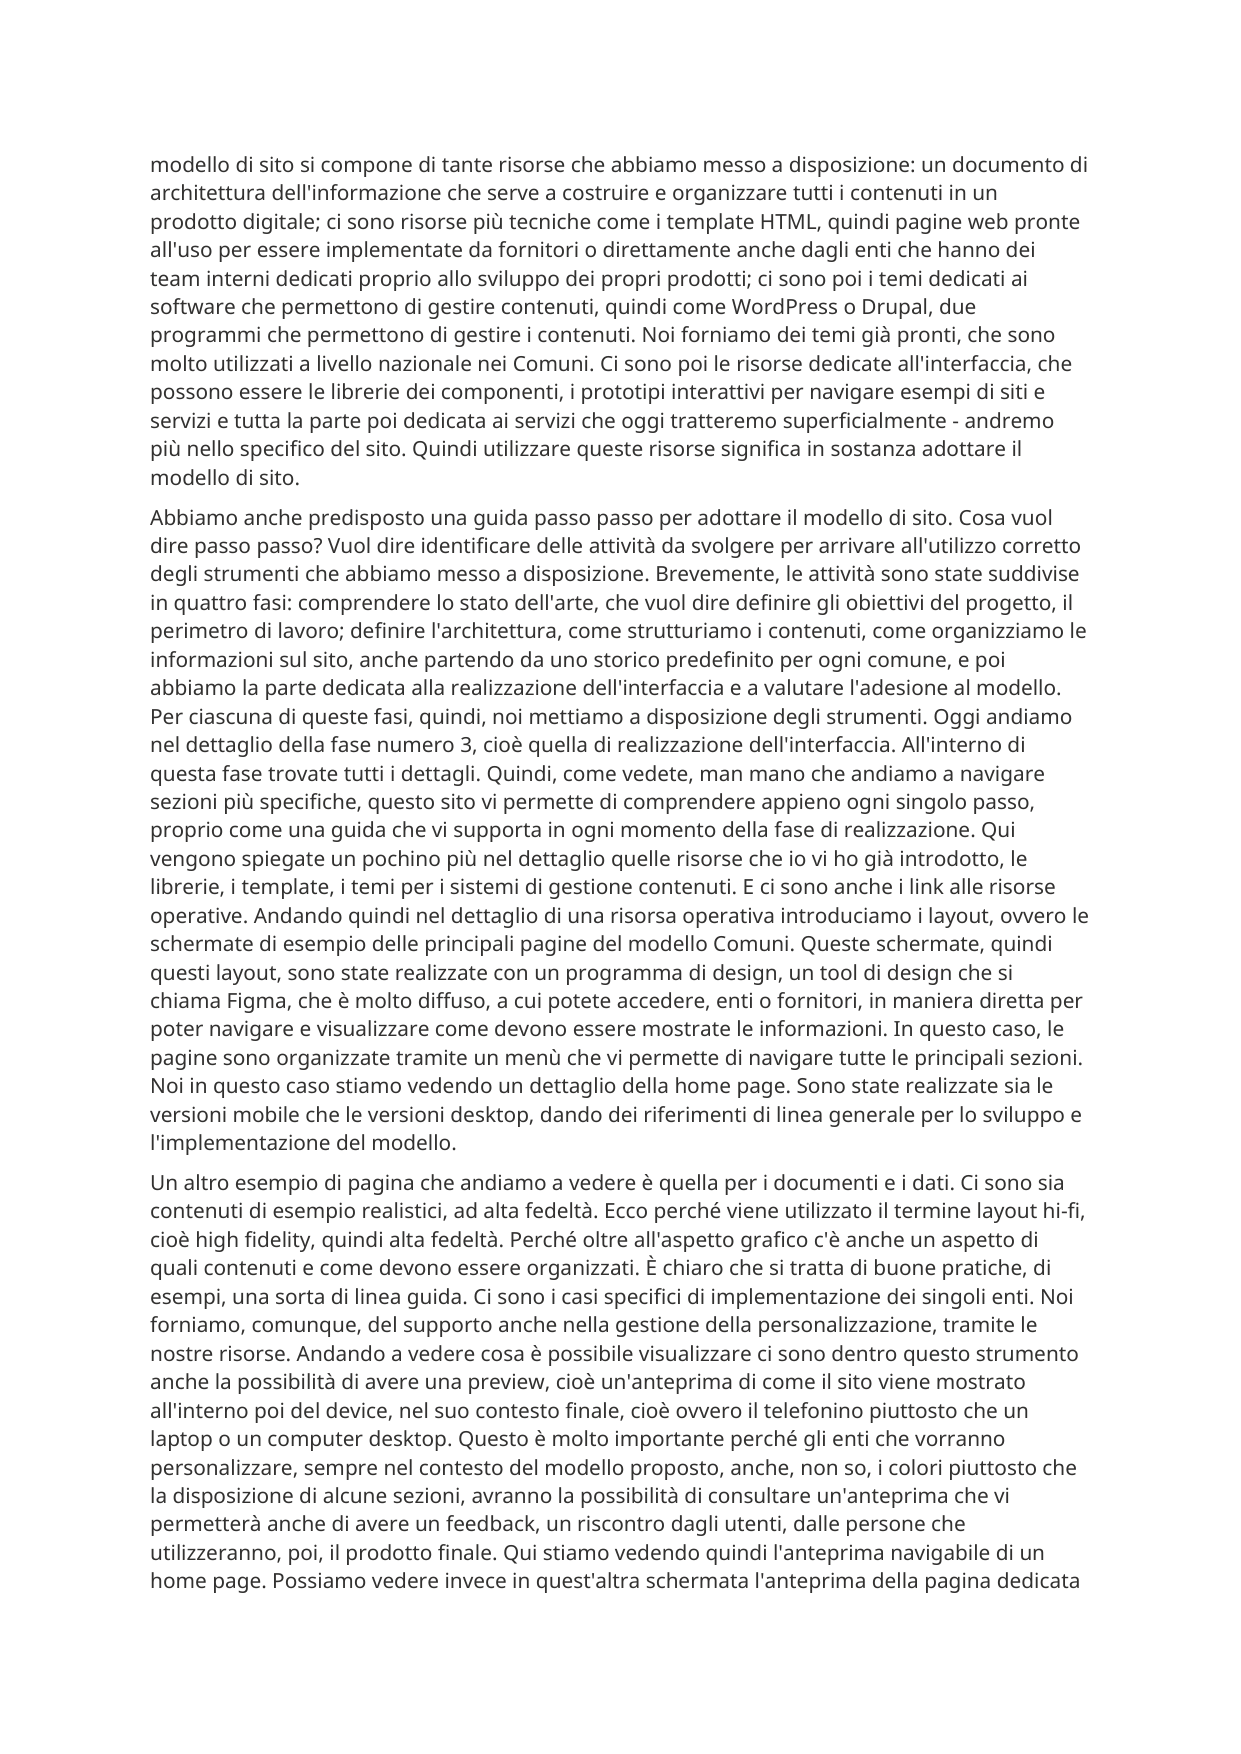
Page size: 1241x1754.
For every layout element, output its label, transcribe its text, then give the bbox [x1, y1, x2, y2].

text Un altro esempio di pagina che andiamo a vedere è quella per i documenti e i dati. Ci sono sia contenuti di esempio realistici, ad alta fedeltà. Ecco perché viene utilizzato il termine layout hi-fi, cioè high fidelity, quindi alta fedeltà. Perché oltre all'aspetto grafico c'è anche un aspetto di quali contenuti e come devono essere organizzati. È chiaro che si tratta di buone pratiche, di esempi, una sorta di linea guida. Ci sono i casi specifici di implementazione dei singoli enti. Noi forniamo, comunque, del supporto anche nella gestione della personalizzazione, tramite le nostre risorse. Andando a vedere cosa è possibile visualizzare ci sono dentro questo strumento anche la possibilità di avere una preview, cioè un'anteprima di come il sito viene mostrato all'interno poi del device, nel suo contesto finale, cioè ovvero il telefonino piuttosto che un laptop o un computer desktop. Questo è molto importante perché gli enti che vorranno personalizzare, sempre nel contesto del modello proposto, anche, non so, i colori piuttosto che la disposizione di alcune sezioni, avranno la possibilità di consultare un'anteprima che vi permetterà anche di avere un feedback, un riscontro dagli utenti, dalle persone che utilizzeranno, poi, il prodotto finale. Qui stiamo vedendo quindi l'anteprima navigabile di un home page. Possiamo vedere invece in quest'altra schermata l'anteprima della pagina dedicata [150, 1168, 1090, 1595]
text modello di sito si compone di tante risorse che abbiamo messo a disposizione: un documento di architettura dell'informazione che serve a costruire e organizzare tutti i contenuti in un prodotto digitale; ci sono risorse più tecniche come i template HTML, quindi pagine web pronte all'uso per essere implementate da fornitori o direttamente anche dagli enti che hanno dei team interni dedicati proprio allo sviluppo dei propri prodotti; ci sono poi i temi dedicati ai software che permettono di gestire contenuti, quindi come WordPress o Drupal, due programmi che permettono di gestire i contenuti. Noi forniamo dei temi già pronti, che sono molto utilizzati a livello nazionale nei Comuni. Ci sono poi le risorse dedicate all'interfaccia, che possono essere le librerie dei componenti, i prototipi interattivi per navigare esempi di siti e servizi e tutta la parte poi dedicata ai servizi che oggi tratteremo superficialmente - andremo più nello specifico del sito. Quindi utilizzare queste risorse significa in sostanza adottare il modello di sito. [150, 150, 1090, 491]
text Abbiamo anche predisposto una guida passo passo per adottare il modello di sito. Cosa vuol dire passo passo? Vuol dire identificare delle attività da svolgere per arrivare all'utilizzo corretto degli strumenti che abbiamo messo a disposizione. Brevemente, le attività sono state suddivise in quattro fasi: comprendere lo stato dell'arte, che vuol dire definire gli obiettivi del progetto, il perimetro di lavoro; definire l'architettura, come strutturiamo i contenuti, come organizziamo le informazioni sul sito, anche partendo da uno storico predefinito per ogni comune, e poi abbiamo la parte dedicata alla realizzazione dell'interfaccia e a valutare l'adesione al modello. Per ciascuna di queste fasi, quindi, noi mettiamo a disposizione degli strumenti. Oggi andiamo nel dettaglio della fase numero 3, cioè quella di realizzazione dell'interfaccia. All'interno di questa fase trovate tutti i dettagli. Quindi, come vedete, man mano che andiamo a navigare sezioni più specifiche, questo sito vi permette di comprendere appieno ogni singolo passo, proprio come una guida che vi supporta in ogni momento della fase di realizzazione. Qui vengono spiegate un pochino più nel dettaglio quelle risorse che io vi ho già introdotto, le librerie, i template, i temi per i sistemi di gestione contenuti. E ci sono anche i link alle risorse operative. Andando quindi nel dettaglio di una risorsa operativa introduciamo i layout, ovvero le schermate di esempio delle principali pagine del modello Comuni. Queste schermate, quindi questi layout, sono state realizzate con un programma di design, un tool di design che si chiama Figma, che è molto diffuso, a cui potete accedere, enti o fornitori, in maniera diretta per poter navigare e visualizzare come devono essere mostrate le informazioni. In questo caso, le pagine sono organizzate tramite un menù che vi permette di navigare tutte le principali sezioni. Noi in questo caso stiamo vedendo un dettaglio della home page. Sono state realizzate sia le versioni mobile che le versioni desktop, dando dei riferimenti di linea generale per lo sviluppo e l'implementazione del modello. [150, 503, 1090, 1157]
